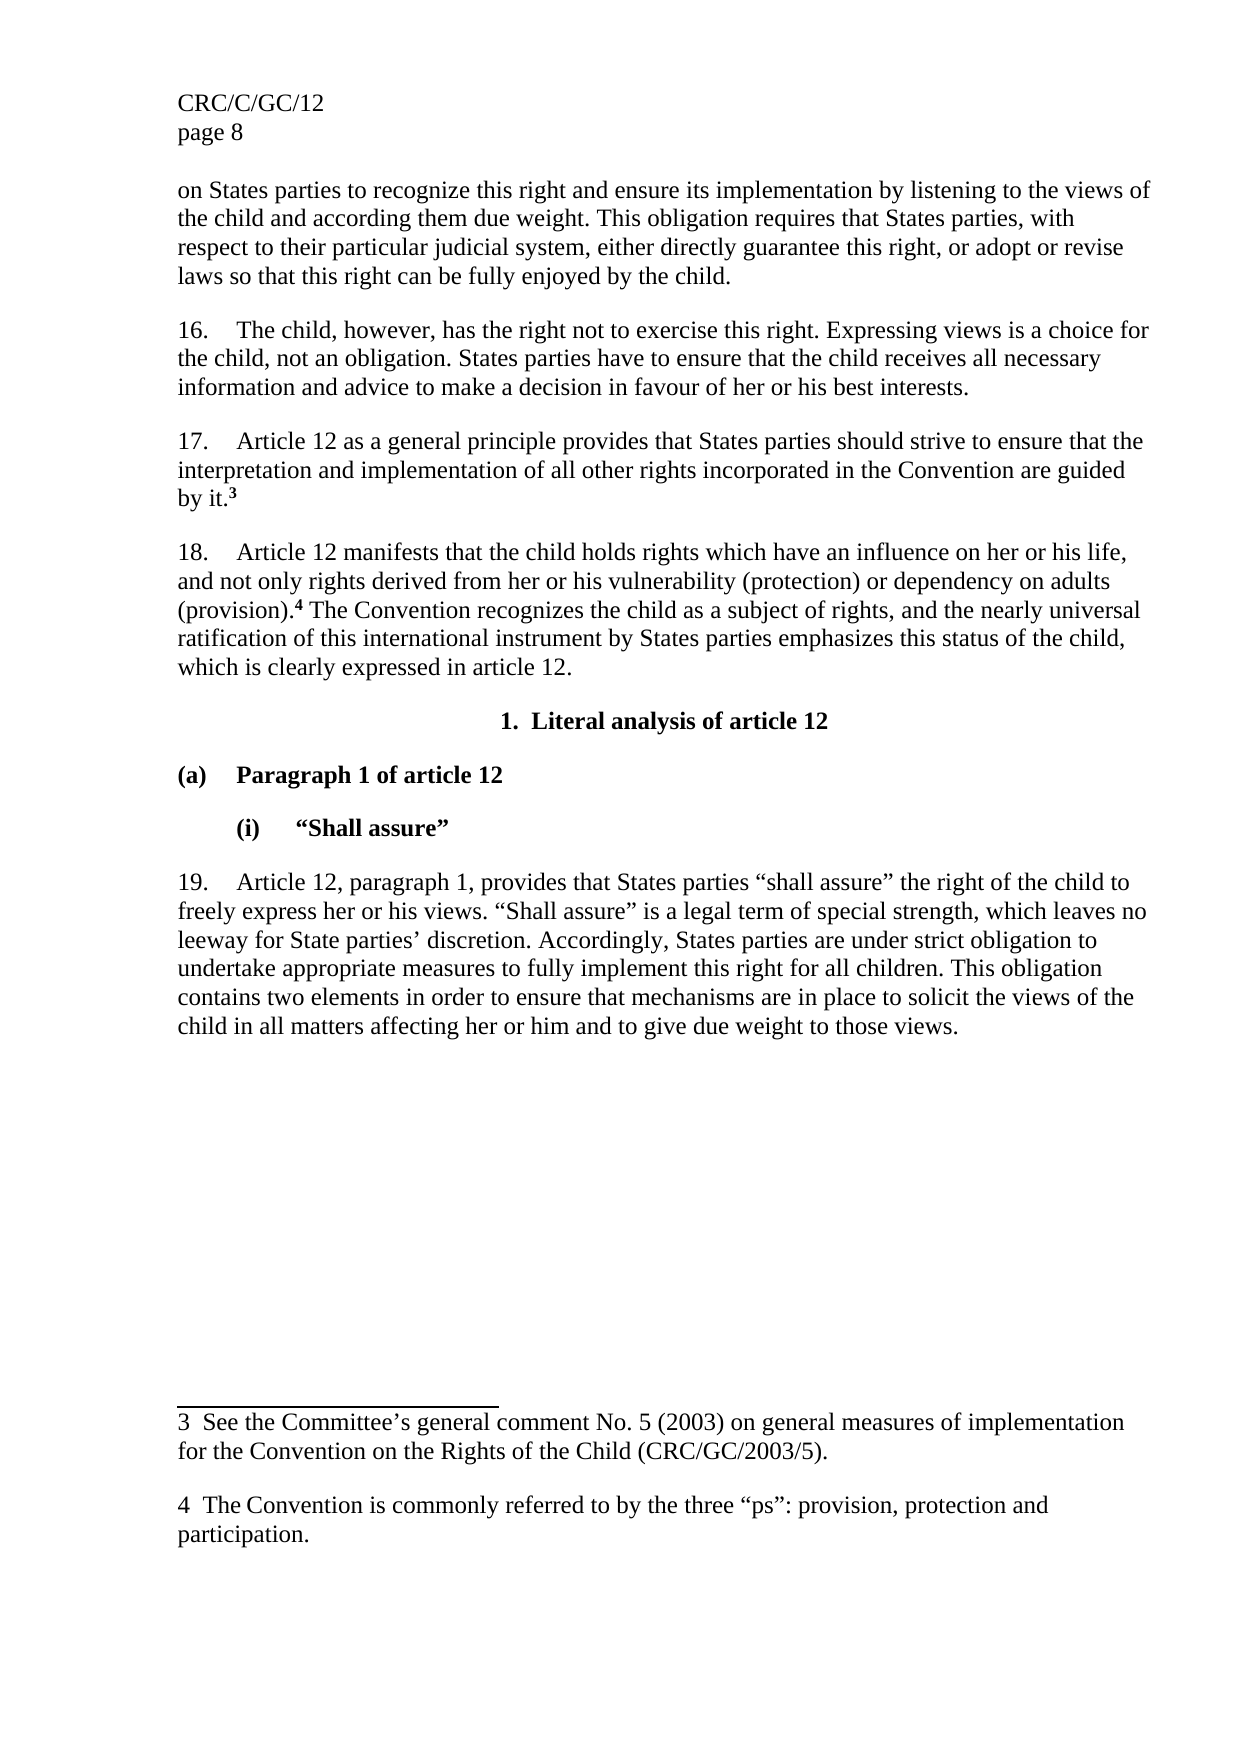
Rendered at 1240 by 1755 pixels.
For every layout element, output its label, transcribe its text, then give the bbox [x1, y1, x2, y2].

text on States parties to recognize this right and ensure its implementation by listening to the views of the child and according them due weight. This obligation requires that States parties, with respect to their particular judicial system, either directly guarantee this right, or adopt or revise laws so that this right can be fully enjoyed by the child. [177, 175, 1151, 290]
text See the Committee’s general comment No. 5 (2003) on general measures of implementation for the Convention on the Rights of the Child (CRC/GC/2003/5). [177, 1407, 1151, 1465]
text 17. Article 12 as a general principle provides that States parties should strive to ensure that the interpretation and implementation of all other rights incorporated in the Convention are guided by it. [177, 426, 1151, 512]
subtitle 1. Literal analysis of article 12 [177, 706, 1151, 735]
subtitle (a) Paragraph 1 of article 12 [177, 760, 1151, 788]
text The Convention is commonly referred to by the three “ps”: provision, protection and participation. [177, 1490, 1151, 1547]
text 16. The child, however, has the right not to exercise this right. Expressing views is a choice for the child, not an obligation. States parties have to ensure that the child receives all necessary information and advice to make a decision in favour of her or his best interests. [177, 315, 1151, 401]
subtitle (i) “Shall assure” [177, 813, 1151, 842]
text 18. Article 12 manifests that the child holds rights which have an influence on her or his life, and not only rights derived from her or his vulnerability (protection) or dependency on adults (provision). The Convention recognizes the child as a subject of rights, and the nearly universal ratification of this international instrument by States parties emphasizes this status of the child, which is clearly expressed in article 12. [177, 537, 1151, 681]
text 19. Article 12, paragraph 1, provides that States parties “shall assure” the right of the child to freely express her or his views. “Shall assure” is a legal term of special strength, which leaves no leeway for State parties’ discretion. Accordingly, States parties are under strict obligation to undertake appropriate measures to fully implement this right for all children. This obligation contains two elements in order to ensure that mechanisms are in place to solicit the views of the child in all matters affecting her or him and to give due weight to those views. [177, 867, 1151, 1040]
